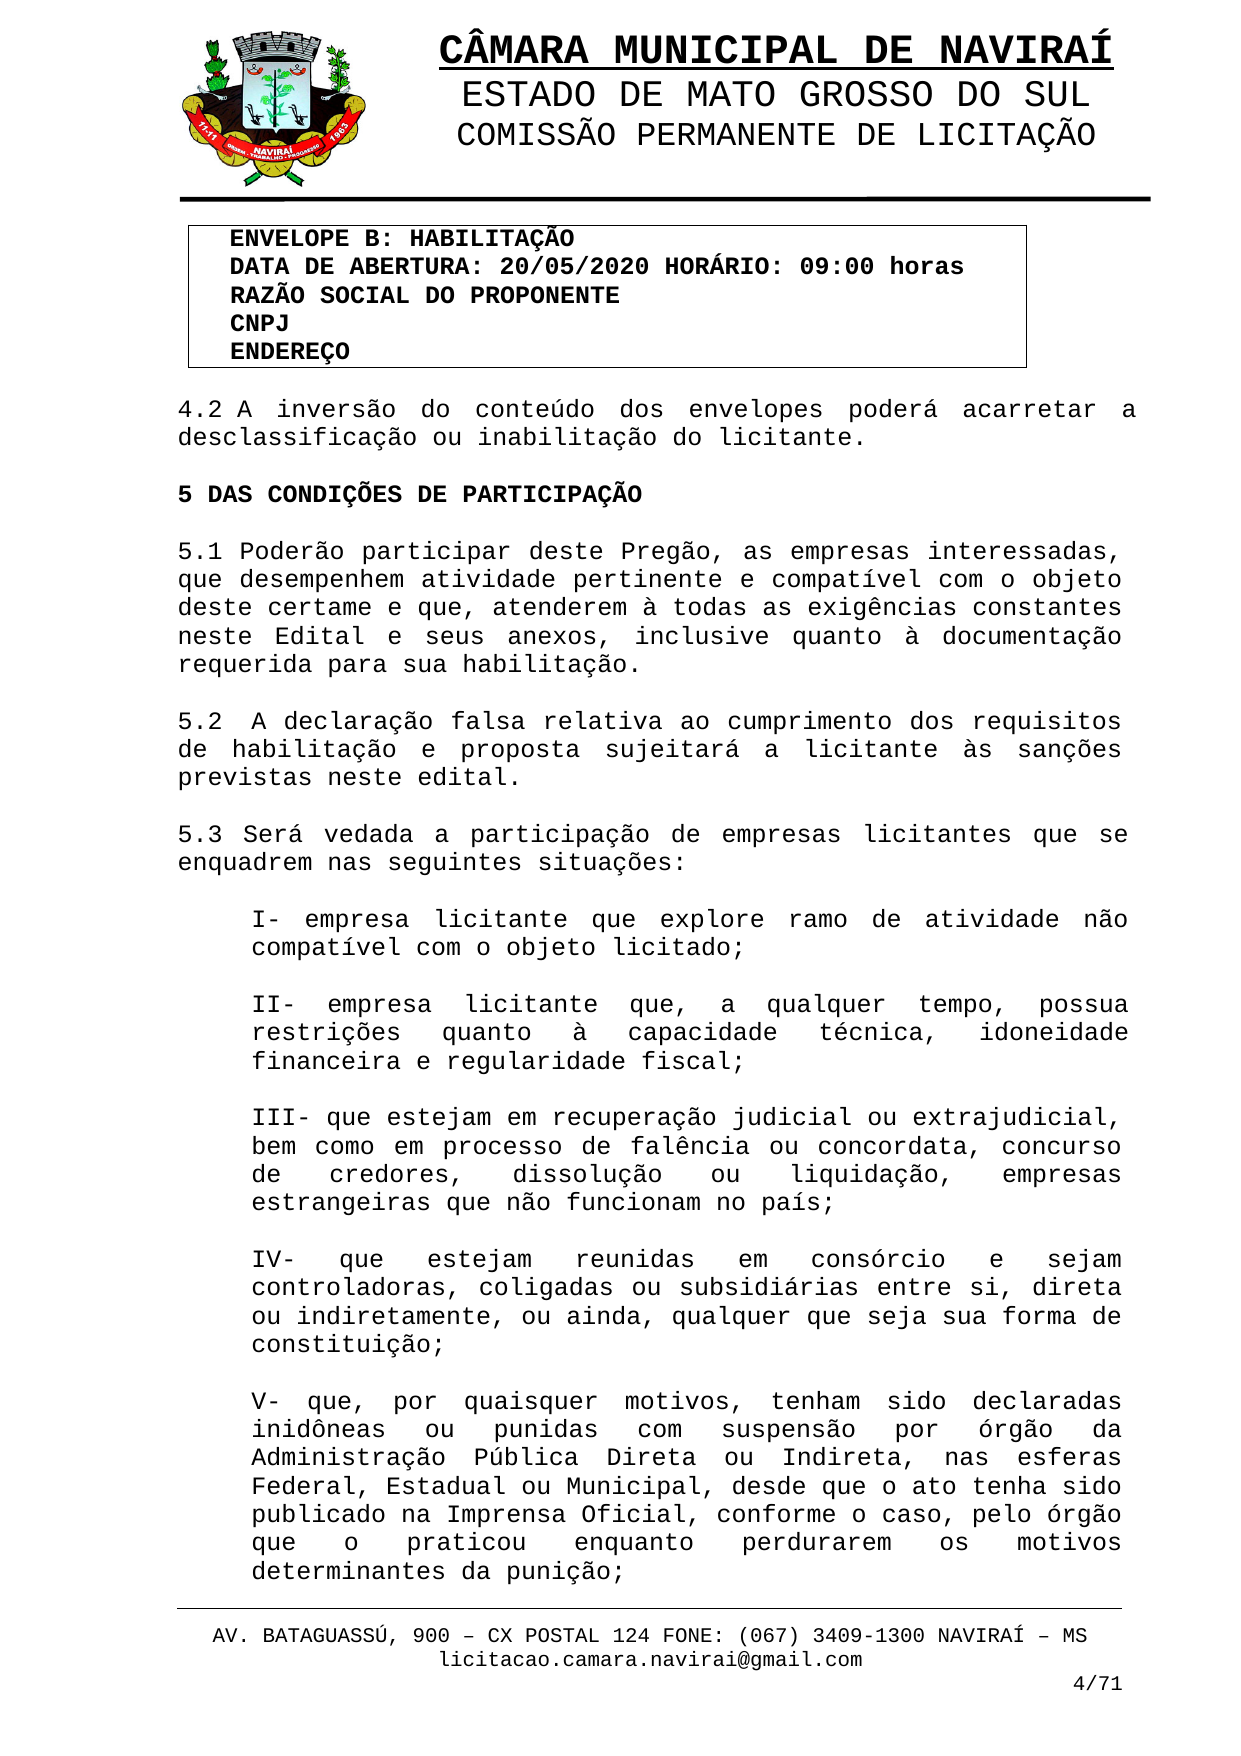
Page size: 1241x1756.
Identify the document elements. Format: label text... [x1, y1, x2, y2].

table_header ENVELOPE B: HABILITAÇÃO DATA DE ABERTURA: 20/05/2020 HORÁRIO: 09:00 horas RAZÃO SOCIAL DO PROPONENTE CNPJ ENDEREÇO [189, 226, 1026, 367]
text V- que, por quaisquer motivos, tenham sido declaradas inidôneas ou punidas com suspensão por órgão da Administração Pública Direta ou Indireta, nas esferas Federal, Estadual ou Municipal, desde que o ato tenha sido publicado na Imprensa Oficial, conforme o caso, pelo órgão que o praticou enquanto perdurarem os motivos determinantes da punição; [251, 1388, 1122, 1587]
text 5 DAS CONDIÇÕES DE PARTICIPAÇÃO [177, 482, 1122, 510]
text IV- que estejam reunidas em consórcio e sejam controladoras, coligadas ou subsidiárias entre si, direta ou indiretamente, ou ainda, qualquer que seja sua forma de constituição; [251, 1247, 1122, 1360]
text 5.1 Poderão participar deste Pregão, as empresas interessadas, que desempenhem atividade pertinente e compatível com o objeto deste certame e que, atenderem à todas as exigências constantes neste Edital e seus anexos, inclusive quanto à documentação requerida para sua habilitação. [177, 538, 1122, 680]
text 5.2 A declaração falsa relativa ao cumprimento dos requisitos de habilitação e proposta sujeitará a licitante às sanções previstas neste edital. [177, 708, 1122, 793]
text 4.2 A inversão do conteúdo dos envelopes poderá acarretar a desclassificação ou inabilitação do licitante. [177, 397, 1137, 453]
list II- empresa licitante que, a qualquer tempo, possua restrições quanto à capacidade técnica, idoneidade financeira e regularidade fiscal; [251, 992, 1129, 1077]
list 5.3 Será vedada a participação de empresas licitantes que se enquadrem nas seguintes situações: [177, 822, 1129, 878]
list I- empresa licitante que explore ramo de atividade não compatível com o objeto licitado; [251, 907, 1129, 963]
text III- que estejam em recuperação judicial ou extrajudicial, bem como em processo de falência ou concordata, concurso de credores, dissolução ou liquidação, empresas estrangeiras que não funcionam no país; [251, 1105, 1122, 1218]
